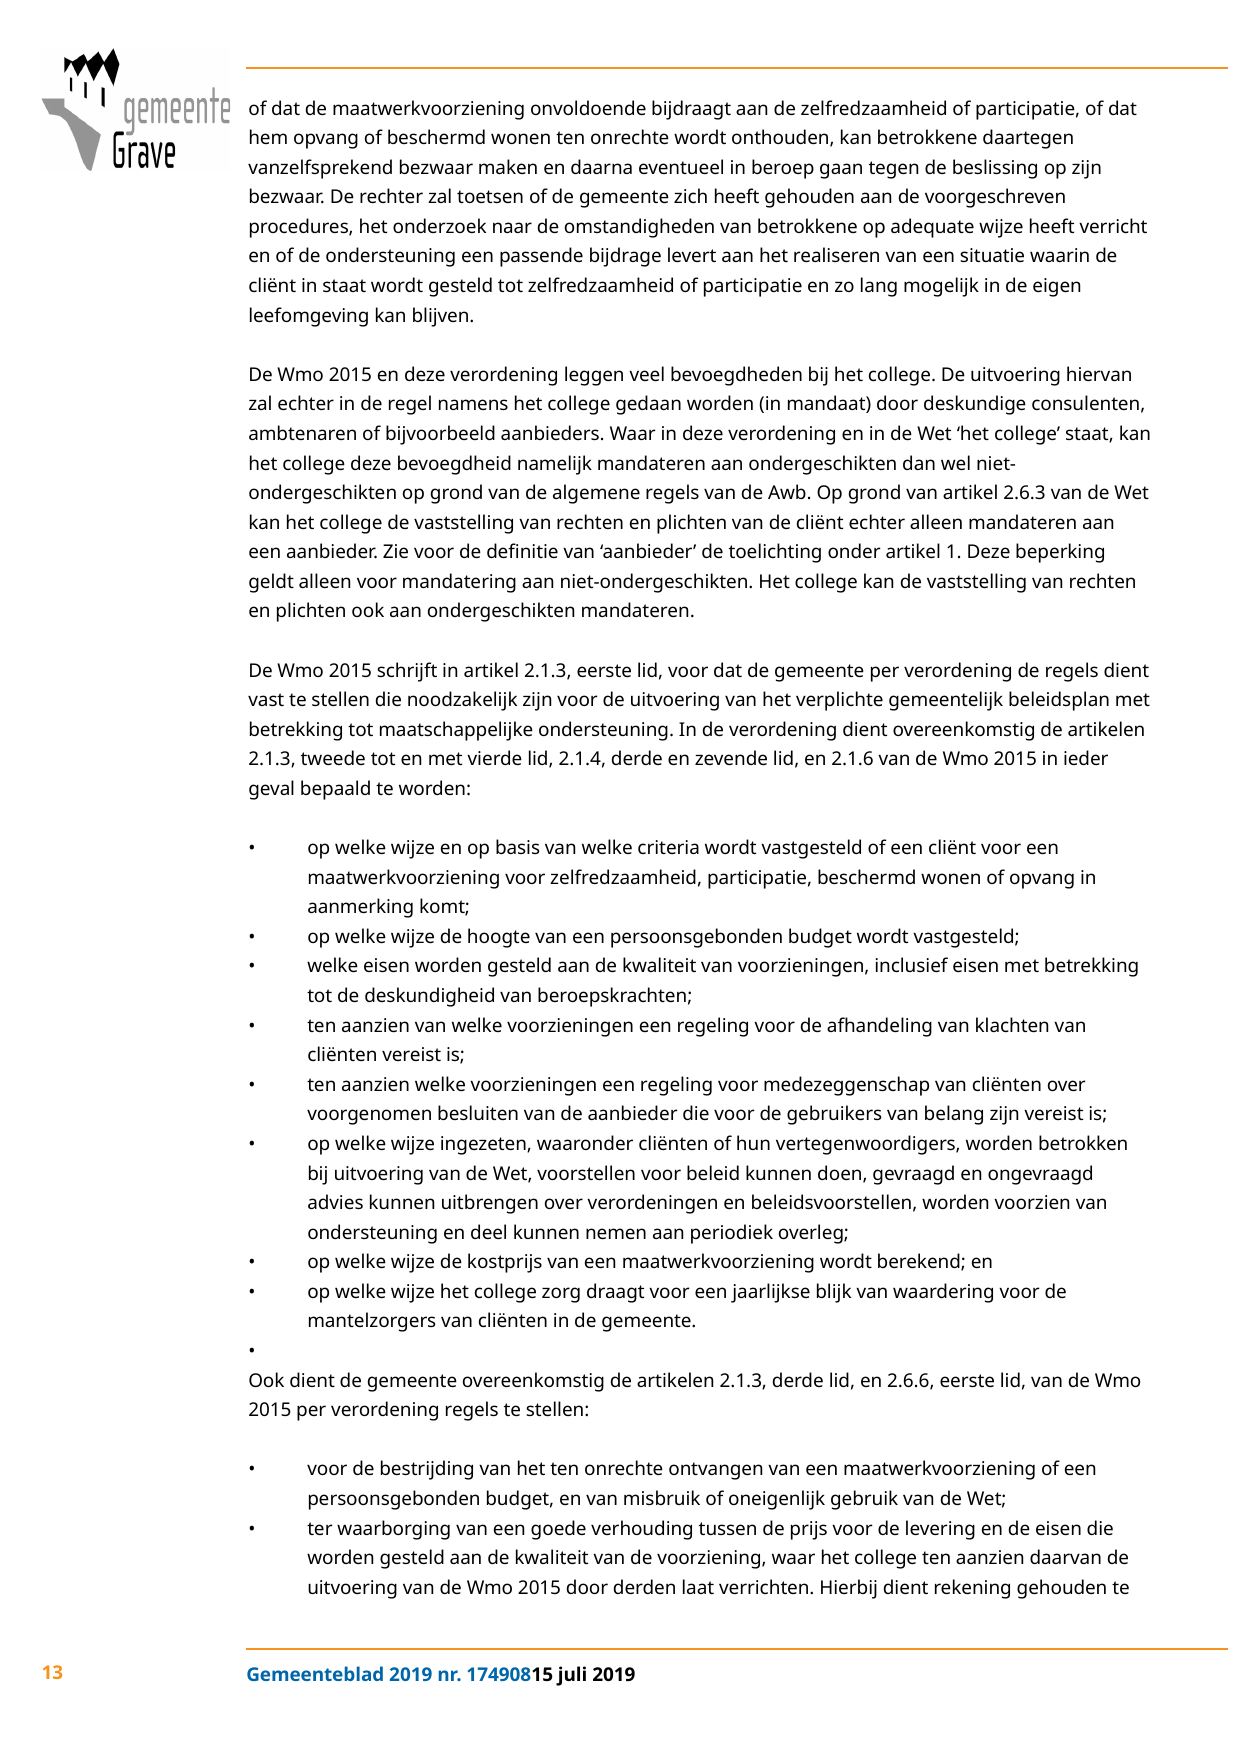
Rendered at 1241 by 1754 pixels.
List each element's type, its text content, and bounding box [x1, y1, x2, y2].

list ten aanzien van welke voorzieningen een regeling voor de afhandeling van klachten van cliënten vereist is; [248, 1012, 1152, 1067]
list op welke wijze de hoogte van een persoonsgebonden budget wordt vastgesteld; [248, 923, 1152, 949]
picture [41, 47, 231, 172]
list op welke wijze de kostprijs van een maatwerkvoorziening wordt berekend; en [248, 1248, 1152, 1274]
text of dat de maatwerkvoorziening onvoldoende bijdraagt aan de zelfredzaamheid of participatie, of dat hem opvang of beschermd wonen ten onrechte wordt onthouden, kan betrokkene daartegen vanzelfsprekend bezwaar maken en daarna eventueel in beroep gaan tegen de beslissing op zijn bezwaar. De rechter zal toetsen of de gemeente zich heeft gehouden aan de voorgeschreven procedures, het onderzoek naar de omstandigheden van betrokkene op adequate wijze heeft verricht en of de ondersteuning een passende bijdrage levert aan het realiseren van een situatie waarin de cliënt in staat wordt gesteld tot zelfredzaamheid of participatie en zo lang mogelijk in de eigen leefomgeving kan blijven. [248, 95, 1152, 328]
text Ook dient de gemeente overeenkomstig de artikelen 2.1.3, derde lid, en 2.6.6, eerste lid, van de Wmo 2015 per verordening regels te stellen: [248, 1367, 1152, 1422]
text De Wmo 2015 en deze verordening leggen veel bevoegdheden bij het college. De uitvoering hiervan zal echter in de regel namens het college gedaan worden (in mandaat) door deskundige consulenten, ambtenaren of bijvoorbeeld aanbieders. Waar in deze verordening en in de Wet ‘het college’ staat, kan het college deze bevoegdheid namelijk mandateren aan ondergeschikten dan wel niet-ondergeschikten op grond van de algemene regels van de Awb. Op grond van artikel 2.6.3 van de Wet kan het college de vaststelling van rechten en plichten van de cliënt echter alleen mandateren aan een aanbieder. Zie voor de definitie van ‘aanbieder’ de toelichting onder artikel 1. Deze beperking geldt alleen voor mandatering aan niet-ondergeschikten. Het college kan de vaststelling van rechten en plichten ook aan ondergeschikten mandateren. [248, 361, 1152, 623]
list ter waarborging van een goede verhouding tussen de prijs voor de levering en de eisen die worden gesteld aan de kwaliteit van de voorziening, waar het college ten aanzien daarvan de uitvoering van de Wmo 2015 door derden laat verrichten. Hierbij dient rekening gehouden te [248, 1515, 1152, 1600]
list op welke wijze het college zorg draagt voor een jaarlijkse blijk van waardering voor de mantelzorgers van cliënten in de gemeente. [248, 1278, 1152, 1333]
list voor de bestrijding van het ten onrechte ontvangen van een maatwerkvoorziening of een persoonsgebonden budget, en van misbruik of oneigenlijk gebruik van de Wet; [248, 1456, 1152, 1511]
list ten aanzien welke voorzieningen een regeling voor medezeggenschap van cliënten over voorgenomen besluiten van de aanbieder die voor de gebruikers van belang zijn vereist is; [248, 1071, 1152, 1126]
list welke eisen worden gesteld aan de kwaliteit van voorzieningen, inclusief eisen met betrekking tot de deskundigheid van beroepskrachten; [248, 953, 1152, 1008]
list op welke wijze ingezeten, waaronder cliënten of hun vertegenwoordigers, worden betrokken bij uitvoering van de Wet, voorstellen voor beleid kunnen doen, gevraagd en ongevraagd advies kunnen uitbrengen over verordeningen en beleidsvoorstellen, worden voorzien van ondersteuning en deel kunnen nemen aan periodiek overleg; [248, 1130, 1152, 1245]
list op welke wijze en op basis van welke criteria wordt vastgesteld of een cliënt voor een maatwerkvoorziening voor zelfredzaamheid, participatie, beschermd wonen of opvang in aanmerking komt; [248, 834, 1152, 919]
text De Wmo 2015 schrijft in artikel 2.1.3, eerste lid, voor dat de gemeente per verordening de regels dient vast te stellen die noodzakelijk zijn voor de uitvoering van het verplichte gemeentelijk beleidsplan met betrekking tot maatschappelijke ondersteuning. In de verordening dient overeenkomstig de artikelen 2.1.3, tweede tot en met vierde lid, 2.1.4, derde en zevende lid, en 2.1.6 van de Wmo 2015 in ieder geval bepaald te worden: [248, 657, 1152, 801]
